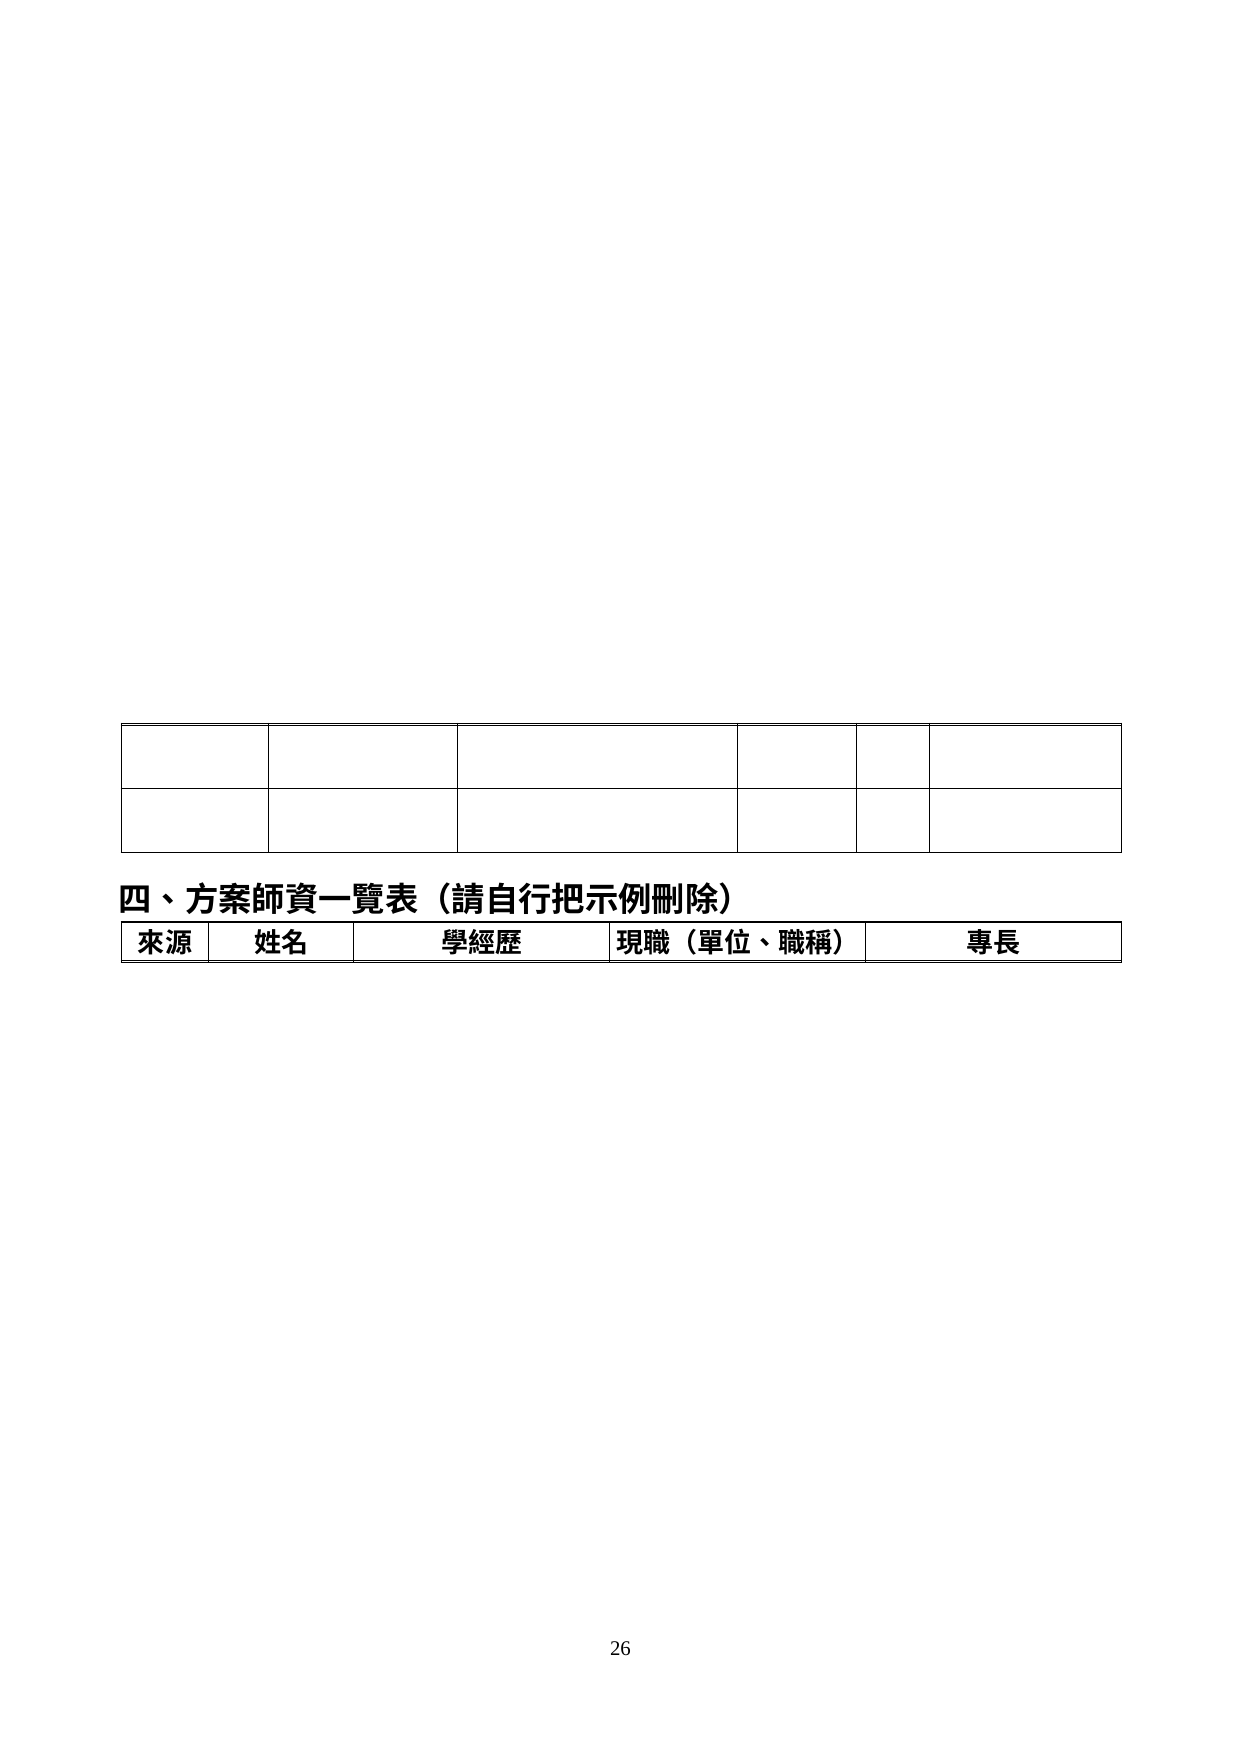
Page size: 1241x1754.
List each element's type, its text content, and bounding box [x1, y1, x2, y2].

table_cell [738, 726, 856, 788]
table_cell [738, 789, 856, 852]
table_cell [930, 789, 1121, 852]
table_header 專長 [866, 923, 1121, 960]
table_header 現職（單位、職稱） [610, 923, 865, 960]
table_cell [458, 789, 737, 852]
table_header 來源 [122, 923, 208, 960]
table_cell [122, 726, 268, 788]
table_cell [269, 726, 457, 788]
table_header 學經歷 [354, 923, 609, 960]
table_cell [930, 726, 1121, 788]
table_cell [458, 726, 737, 788]
text 四、方案師資一覽表（請自行把示例刪除） [118, 871, 1122, 921]
table_cell [269, 789, 457, 852]
table_cell [857, 726, 929, 788]
table_cell [122, 789, 268, 852]
table_header 姓名 [209, 923, 353, 960]
table_cell [857, 789, 929, 852]
